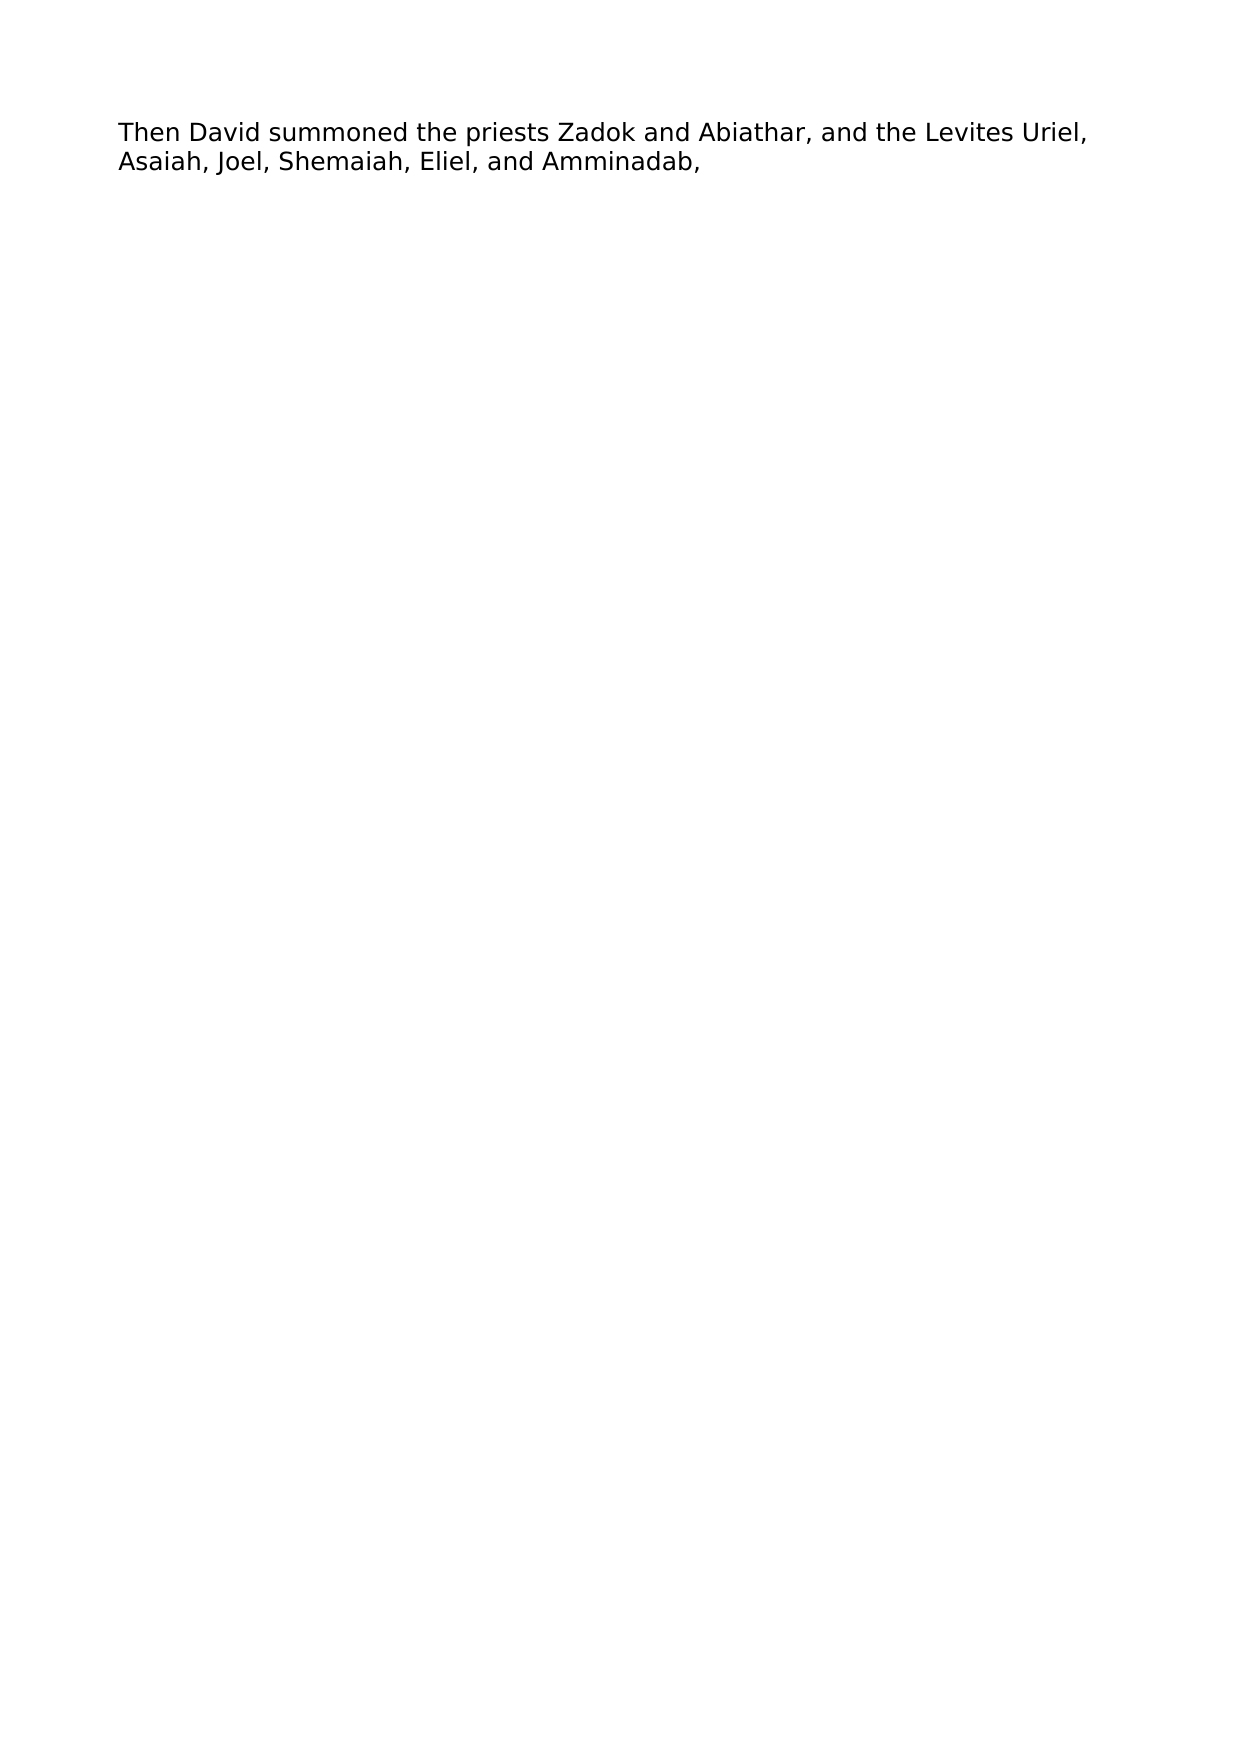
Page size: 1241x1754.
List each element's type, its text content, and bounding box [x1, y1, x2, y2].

text Then David summoned the priests Zadok and Abiathar, and the Levites Uriel, Asaiah, Joel, Shemaiah, Eliel, and Amminadab, [118, 118, 1122, 176]
